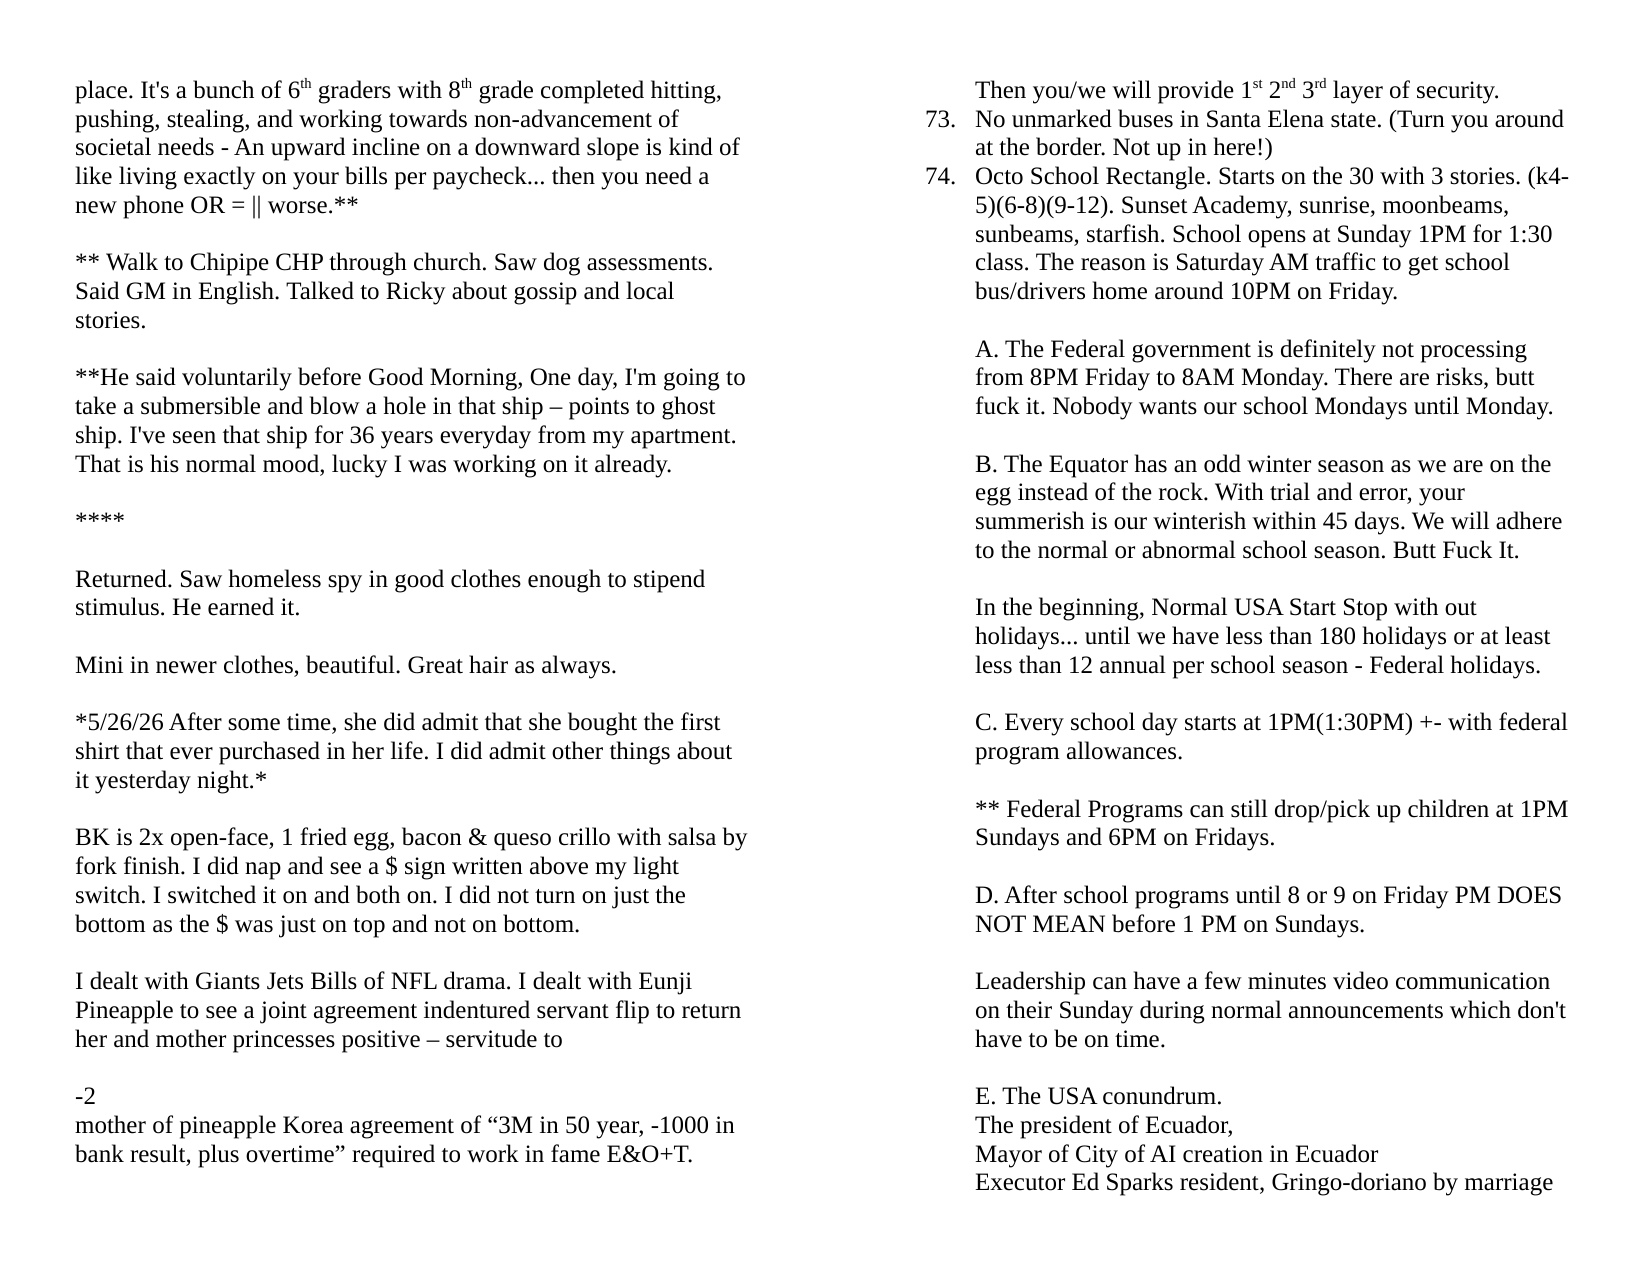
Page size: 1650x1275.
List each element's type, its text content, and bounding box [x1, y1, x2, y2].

table_cell Then you/we will provide 1st 2nd 3rd layer of security. [975, 75, 1575, 104]
table_cell place. It's a bunch of 6th graders with 8th grade completed hitting, pushing, stealing, and working towards non-advancement of societal needs - An upward incline on a downward slope is kind of like living exactly on your bills per paycheck... then you need a new phone OR = || worse.** ** Walk to Chipipe CHP through church. Saw dog assessments. Said GM in English. Talked to Ricky about gossip and local stories. **He said voluntarily before Good Morning, One day, I'm going to take a submersible and blow a hole in that ship – points to ghost ship. I've seen that ship for 36 years everyday from my apartment. That is his normal mood, lucky I was working on it already. **** Returned. Saw homeless spy in good clothes enough to stipend stimulus. He earned it. Mini in newer clothes, beautiful. Great hair as always. *5/26/26 After some time, she did admit that she bought the first shirt that ever purchased in her life. I did admit other things about it yesterday night.* BK is 2x open-face, 1 fried egg, bacon & queso crillo with salsa by fork finish. I did nap and see a $ sign written above my light switch. I switched it on and both on. I did not turn on just the bottom as the $ was just on top and not on bottom. I dealt with Giants Jets Bills of NFL drama. I dealt with Eunji Pineapple to see a joint agreement indentured servant flip to return her and mother princesses positive – servitude to [75, 75, 750, 1052]
table_cell -2 mother of pineapple Korea agreement of “3M in 50 year, -1000 in bank result, plus overtime” required to work in fame E&O+T. [75, 1081, 750, 1196]
table_cell 73. [750, 104, 975, 161]
table_cell Octo School Rectangle. Starts on the 30 with 3 stories. (k4-5)(6-8)(9-12). Sunset Academy, sunrise, moonbeams, sunbeams, starfish. School opens at Sunday 1PM for 1:30 class. The reason is Saturday AM traffic to get school bus/drivers home around 10PM on Friday. A. The Federal government is definitely not processing from 8PM Friday to 8AM Monday. There are risks, butt fuck it. Nobody wants our school Mondays until Monday. B. The Equator has an odd winter season as we are on the egg instead of the rock. With trial and error, your summerish is our winterish within 45 days. We will adhere to the normal or abnormal school season. Butt Fuck It. In the beginning, Normal USA Start Stop with out holidays... until we have less than 180 holidays or at least less than 12 annual per school season - Federal holidays. C. Every school day starts at 1PM(1:30PM) +- with federal program allowances. ** Federal Programs can still drop/pick up children at 1PM Sundays and 6PM on Fridays. D. After school programs until 8 or 9 on Friday PM DOES NOT MEAN before 1 PM on Sundays. Leadership can have a few minutes video communication on their Sunday during normal announcements which don't have to be on time. E. The USA conundrum. The president of Ecuador, Mayor of City of AI creation in Ecuador Executor Ed Sparks resident, Gringo-doriano by marriage [975, 161, 1575, 1196]
table_cell No unmarked buses in Santa Elena state. (Turn you around at the border. Not up in here!) [975, 104, 1575, 161]
table_cell [750, 75, 975, 104]
table_cell [75, 1053, 750, 1081]
table_cell 74. [750, 161, 975, 1196]
